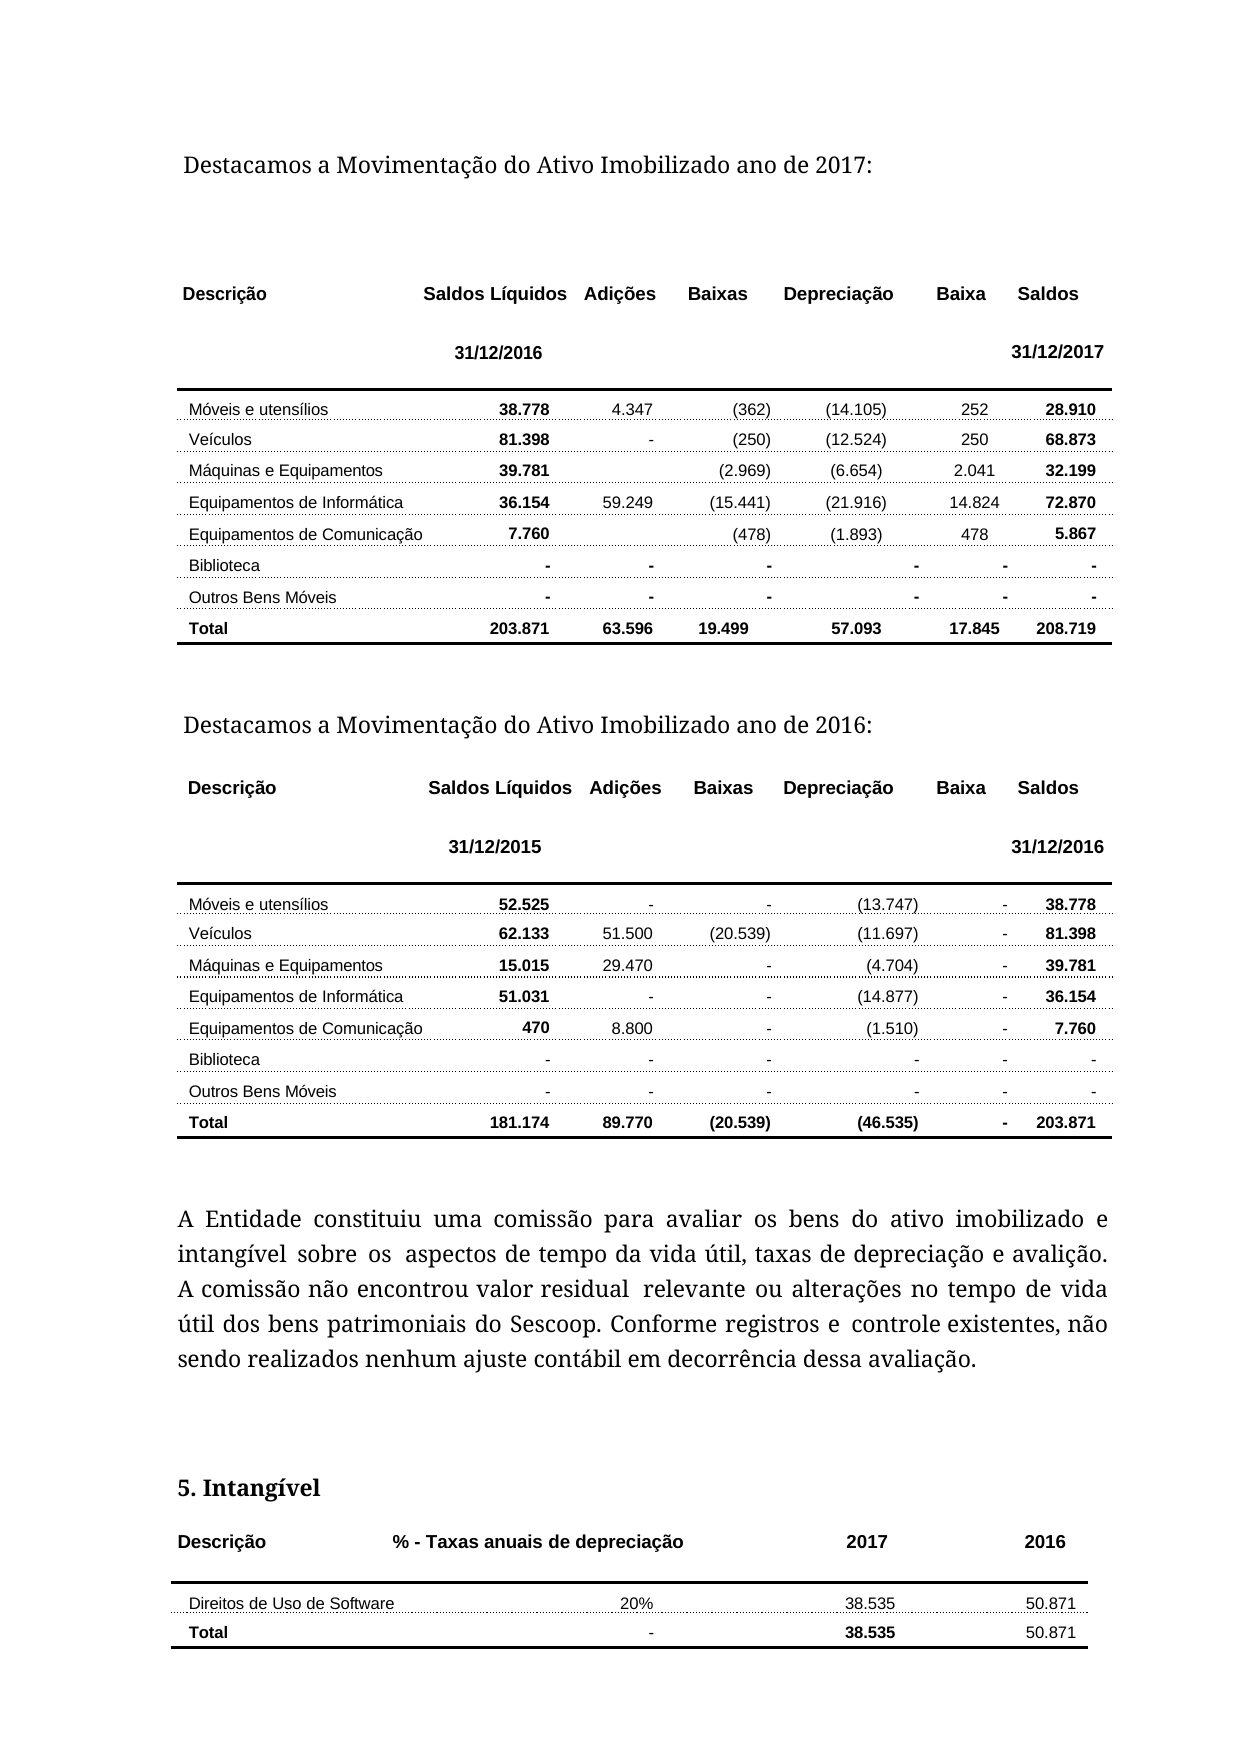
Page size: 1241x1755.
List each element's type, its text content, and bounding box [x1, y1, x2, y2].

table_cell 36.154 [457, 482, 576, 513]
table_cell Equipamentos de Comunicação [177, 514, 457, 545]
table_cell Máquinas e Equipamentos [177, 945, 427, 976]
table_header Depreciação [778, 275, 904, 387]
table_cell 51.500 [581, 913, 678, 945]
table_cell Móveis e utensílios [177, 391, 457, 419]
table_cell 72.870 [1001, 482, 1112, 513]
table_cell [928, 1071, 994, 1103]
table_cell (14.877) [777, 976, 928, 1008]
table_cell - 81.398 [994, 913, 1112, 945]
table_header Baixas [672, 275, 777, 387]
table_cell - [457, 577, 576, 608]
table_cell - [678, 885, 777, 913]
table_cell 62.133 [427, 913, 581, 945]
table_cell 38.535 [765, 1612, 960, 1646]
table_cell 252 [904, 391, 1001, 419]
table_header Depreciação [777, 769, 928, 882]
table_header Descrição Saldos Líquidos 31/12/2016 [177, 275, 576, 387]
table_cell - [576, 545, 672, 577]
table_cell - [904, 577, 1001, 608]
table_header Baixas [678, 769, 777, 882]
table_cell [928, 945, 994, 976]
table_cell [928, 1008, 994, 1039]
table_header Descrição [177, 769, 427, 882]
table_cell - 203.871 [994, 1103, 1112, 1136]
table_cell - - [1001, 577, 1112, 608]
table_cell 17.845 [904, 608, 1001, 642]
table_cell Biblioteca [177, 1039, 427, 1071]
table_cell - 36.154 [994, 976, 1112, 1008]
text Destacamos a Movimentação do Ativo Imobilizado ano de 2016: [183, 709, 1124, 740]
table_cell - [392, 1612, 765, 1646]
table_cell 89.770 [581, 1103, 678, 1136]
table_cell (46.535) [777, 1103, 928, 1136]
table_header 5. Intangível [171, 1464, 392, 1515]
table_cell Descrição [171, 1515, 392, 1581]
table_cell - - [994, 1039, 1112, 1071]
table_cell 8.800 [581, 1008, 678, 1039]
table_cell - [581, 1071, 678, 1103]
table_cell 50.871 [960, 1584, 1088, 1612]
table_cell - [777, 1071, 928, 1103]
table_cell Móveis e utensílios [177, 885, 427, 913]
table_cell 4.347 [576, 391, 672, 419]
text A Entidade constituiu uma comissão para avaliar os bens do ativo imobilizado e intangível sobre os aspectos de tempo da vida útil, taxas de depreciação e avalição. A comissão não encontrou valor residual relevante ou alterações no tempo de vida útil dos bens patrimoniais do Sescoop. Conforme registros e controle existentes, não sendo realizados nenhum ajuste contábil em decorrência dessa avaliação. [177, 1203, 1108, 1374]
table_cell Máquinas e Equipamentos [177, 451, 457, 482]
table_cell - [427, 1071, 581, 1103]
table_cell Outros Bens Móveis [177, 577, 457, 608]
table_cell (15.441) [672, 482, 777, 513]
table_cell (11.697) [777, 913, 928, 945]
table_header Adições [576, 275, 672, 387]
table_cell [928, 1039, 994, 1071]
text Destacamos a Movimentação do Ativo Imobilizado ano de 2017: [183, 149, 1124, 180]
table_header [392, 1464, 1088, 1515]
table_cell Outros Bens Móveis [177, 1071, 427, 1103]
table_cell - 39.781 [994, 945, 1112, 976]
table_cell 57.093 [778, 608, 904, 642]
table_cell [928, 885, 994, 913]
table_cell Equipamentos de Informática [177, 482, 457, 513]
table_cell 2.041 [904, 451, 1001, 482]
table_cell Total [177, 1103, 427, 1136]
table_cell Total [171, 1612, 392, 1646]
table_cell (20.539) [678, 1103, 777, 1136]
table_cell (362) [672, 391, 777, 419]
table_cell 15.015 [427, 945, 581, 976]
table_cell (2.969) [672, 451, 777, 482]
table_cell 63.596 [576, 608, 672, 642]
table_cell - [672, 545, 777, 577]
table_cell [928, 1103, 994, 1136]
table_cell - [576, 419, 672, 451]
table_cell 203.871 [457, 608, 576, 642]
table_cell - [672, 577, 777, 608]
table_cell - [678, 976, 777, 1008]
table_cell (250) [672, 419, 777, 451]
table_cell % - Taxas anuais de depreciação [392, 1515, 765, 1581]
table_cell 68.873 [1001, 419, 1112, 451]
table_cell 7.760 [457, 514, 576, 545]
table_cell 14.824 [904, 482, 1001, 513]
table_cell (1.893) [778, 514, 904, 545]
table_cell 59.249 [576, 482, 672, 513]
table_cell - [678, 1039, 777, 1071]
table_cell 81.398 [457, 419, 576, 451]
table_cell 2017 [765, 1515, 960, 1581]
table_cell - [581, 976, 678, 1008]
table_cell Biblioteca [177, 545, 457, 577]
table_cell (14.105) [778, 391, 904, 419]
table_cell 19.499 [672, 608, 777, 642]
table_cell - 7.760 [994, 1008, 1112, 1039]
table_cell 2016 [960, 1515, 1088, 1581]
table_cell - [678, 1008, 777, 1039]
table_cell (12.524) [778, 419, 904, 451]
table_cell (13.747) [777, 885, 928, 913]
table_header Adições [581, 769, 678, 882]
table_header Baixa [904, 275, 1001, 387]
table_header Saldos 31/12/2017 [1001, 275, 1112, 387]
table_cell - [777, 1039, 928, 1071]
table_header Saldos 31/12/2016 [994, 769, 1112, 882]
table_cell (1.510) [777, 1008, 928, 1039]
table_cell 29.470 [581, 945, 678, 976]
table_cell 32.199 [1001, 451, 1112, 482]
table_header Saldos Líquidos 31/12/2015 [427, 769, 581, 882]
table_cell (6.654) [778, 451, 904, 482]
table_cell 478 [904, 514, 1001, 545]
table_cell 52.525 [427, 885, 581, 913]
table_cell Total [177, 608, 457, 642]
table_cell 208.719 [1001, 608, 1112, 642]
table_cell Equipamentos de Informática [177, 976, 427, 1008]
table_cell 51.031 [427, 976, 581, 1008]
table_cell - [678, 1071, 777, 1103]
table_cell 38.535 [765, 1584, 960, 1612]
table_cell (4.704) [777, 945, 928, 976]
table_cell Veículos [177, 419, 457, 451]
table_cell 38.778 [457, 391, 576, 419]
table_cell 28.910 [1001, 391, 1112, 419]
table_cell - 38.778 [994, 885, 1112, 913]
table_cell (21.916) [778, 482, 904, 513]
table_cell 39.781 [457, 451, 576, 482]
table_cell - - [1001, 545, 1112, 577]
table_cell 470 [427, 1008, 581, 1039]
table_cell - - [994, 1071, 1112, 1103]
table_cell Direitos de Uso de Software 20% [171, 1584, 765, 1612]
table_cell 50.871 [960, 1612, 1088, 1646]
table_cell [576, 514, 672, 545]
table_cell - [581, 1039, 678, 1071]
table_cell [928, 913, 994, 945]
table_cell - [581, 885, 678, 913]
table_cell (478) [672, 514, 777, 545]
table_cell - [457, 545, 576, 577]
table_cell 181.174 [427, 1103, 581, 1136]
table_cell - [576, 577, 672, 608]
table_cell [778, 545, 904, 577]
table_cell [778, 577, 904, 608]
table_cell - [904, 545, 1001, 577]
table_cell Veículos [177, 913, 427, 945]
table_cell [576, 451, 672, 482]
table_cell (20.539) [678, 913, 777, 945]
table_cell 250 [904, 419, 1001, 451]
table_header Baixa [928, 769, 994, 882]
table_cell Equipamentos de Comunicação [177, 1008, 427, 1039]
table_cell - [678, 945, 777, 976]
table_cell - [427, 1039, 581, 1071]
table_cell 5.867 [1001, 514, 1112, 545]
table_cell [928, 976, 994, 1008]
